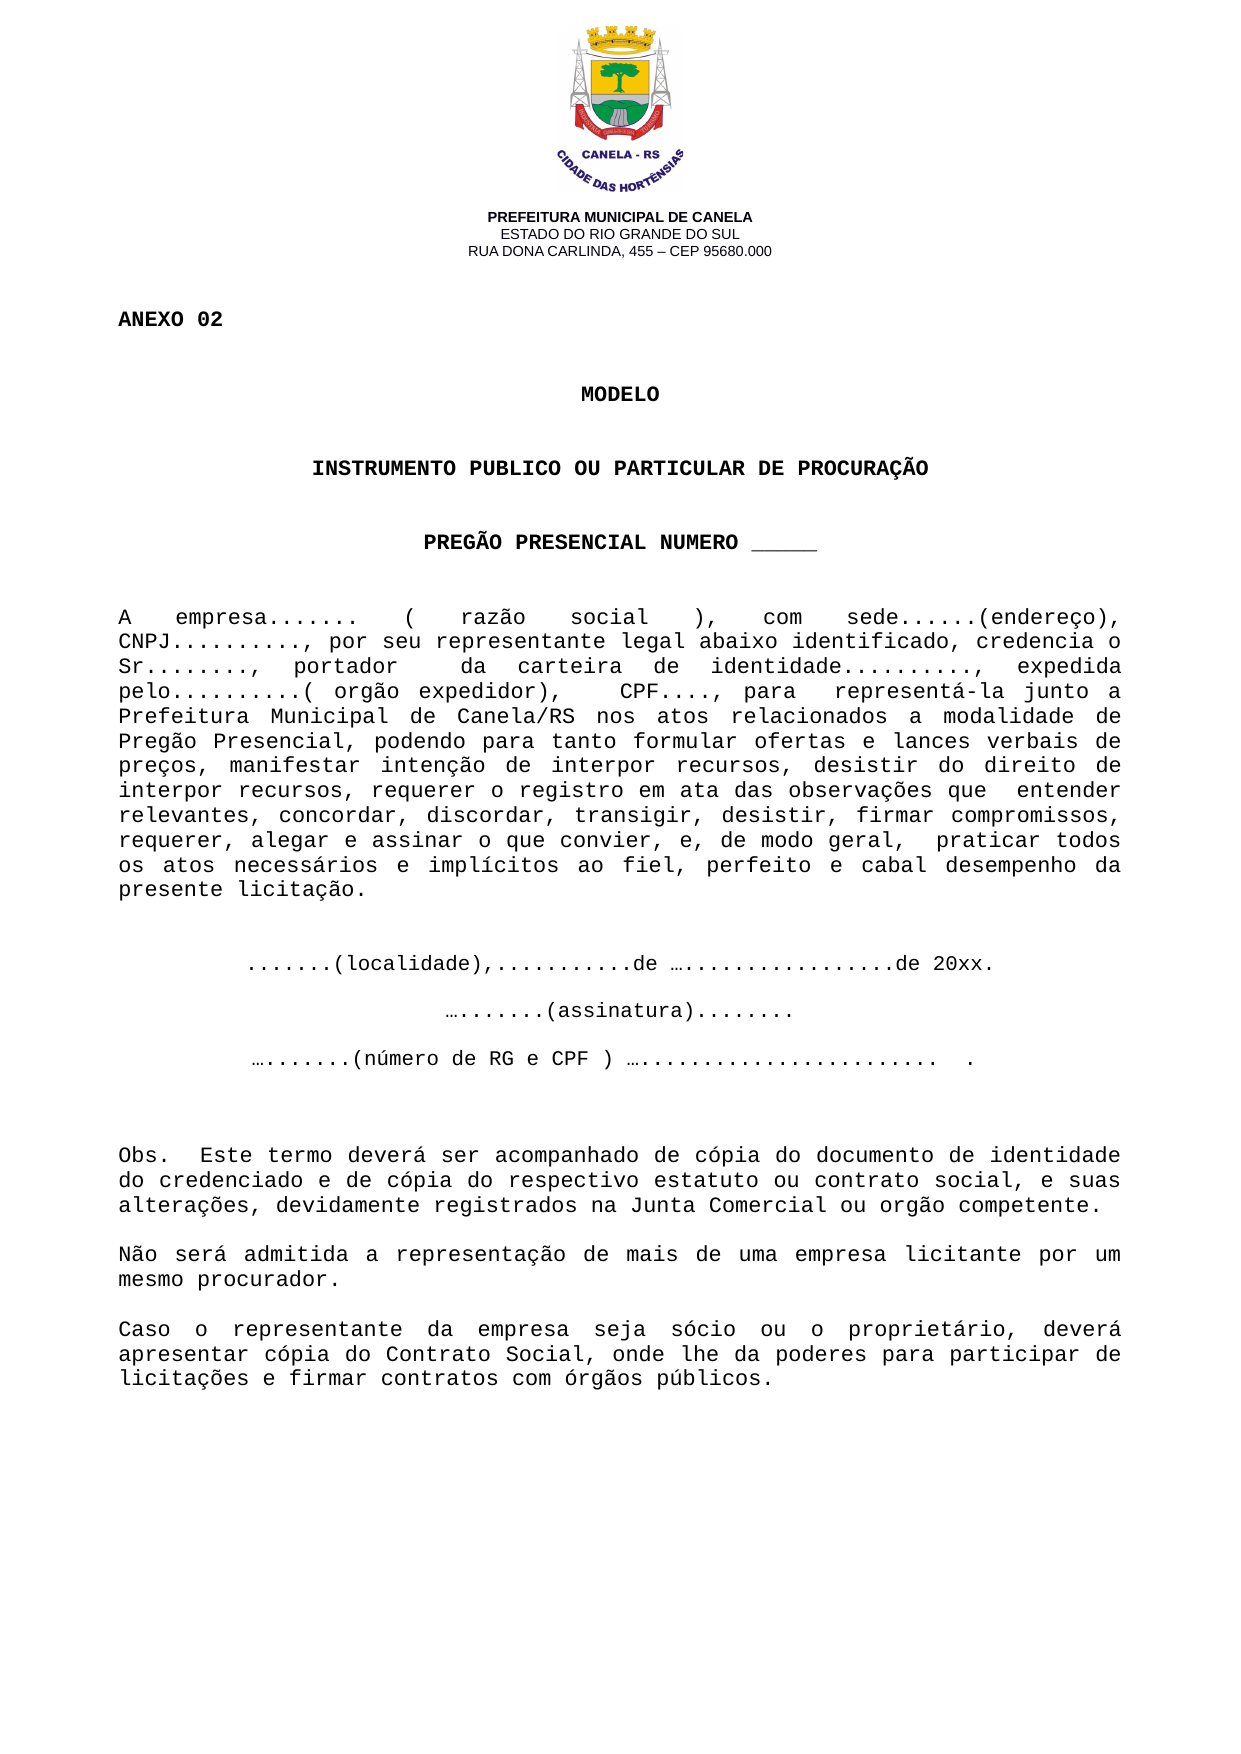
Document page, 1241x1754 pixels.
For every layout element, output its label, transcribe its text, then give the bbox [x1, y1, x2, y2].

text A empresa....... ( razão social ), com sede......(endereço), CNPJ.........., por seu representante legal abaixo identificado, credencia o Sr........, portador da carteira de identidade.........., expedida pelo..........( orgão expedidor), CPF...., para representá-la junto a Prefeitura Municipal de Canela/RS nos atos relacionados a modalidade de Pregão Presencial, podendo para tanto formular ofertas e lances verbais de preços, manifestar intenção de interpor recursos, desistir do direito de interpor recursos, requerer o registro em ata das observações que entender relevantes, concordar, discordar, transigir, desistir, firmar compromissos, requerer, alegar e assinar o que convier, e, de modo geral, praticar todos os atos necessários e implícitos ao fiel, perfeito e cabal desempenho da presente licitação. [118, 606, 1122, 903]
text INSTRUMENTO PUBLICO OU PARTICULAR DE PROCURAÇÃO [118, 457, 1122, 482]
text MODELO [118, 383, 1122, 408]
text Não será admitida a representação de mais de uma empresa licitante por um mesmo procurador. [118, 1244, 1122, 1293]
picture [557, 26, 684, 192]
text Obs. Este termo deverá ser acompanhado de cópia do documento de identidade do credenciado e de cópia do respectivo estatuto ou contrato social, e suas alterações, devidamente registrados na Junta Comercial ou orgão competente. [118, 1144, 1122, 1219]
text ….......(número de RG e CPF ) …........................ . [118, 1048, 1122, 1071]
text .......(localidade),...........de ….................de 20xx. [118, 953, 1122, 977]
text Caso o representante da empresa seja sócio ou o proprietário, deverá apresentar cópia do Contrato Social, onde lhe da poderes para participar de licitações e firmar contratos com órgãos públicos. [118, 1318, 1122, 1392]
text ANEXO 02 [118, 308, 1122, 333]
text PREGÃO PRESENCIAL NUMERO _____ [118, 532, 1122, 556]
text ….......(assinatura)........ [118, 1000, 1122, 1024]
